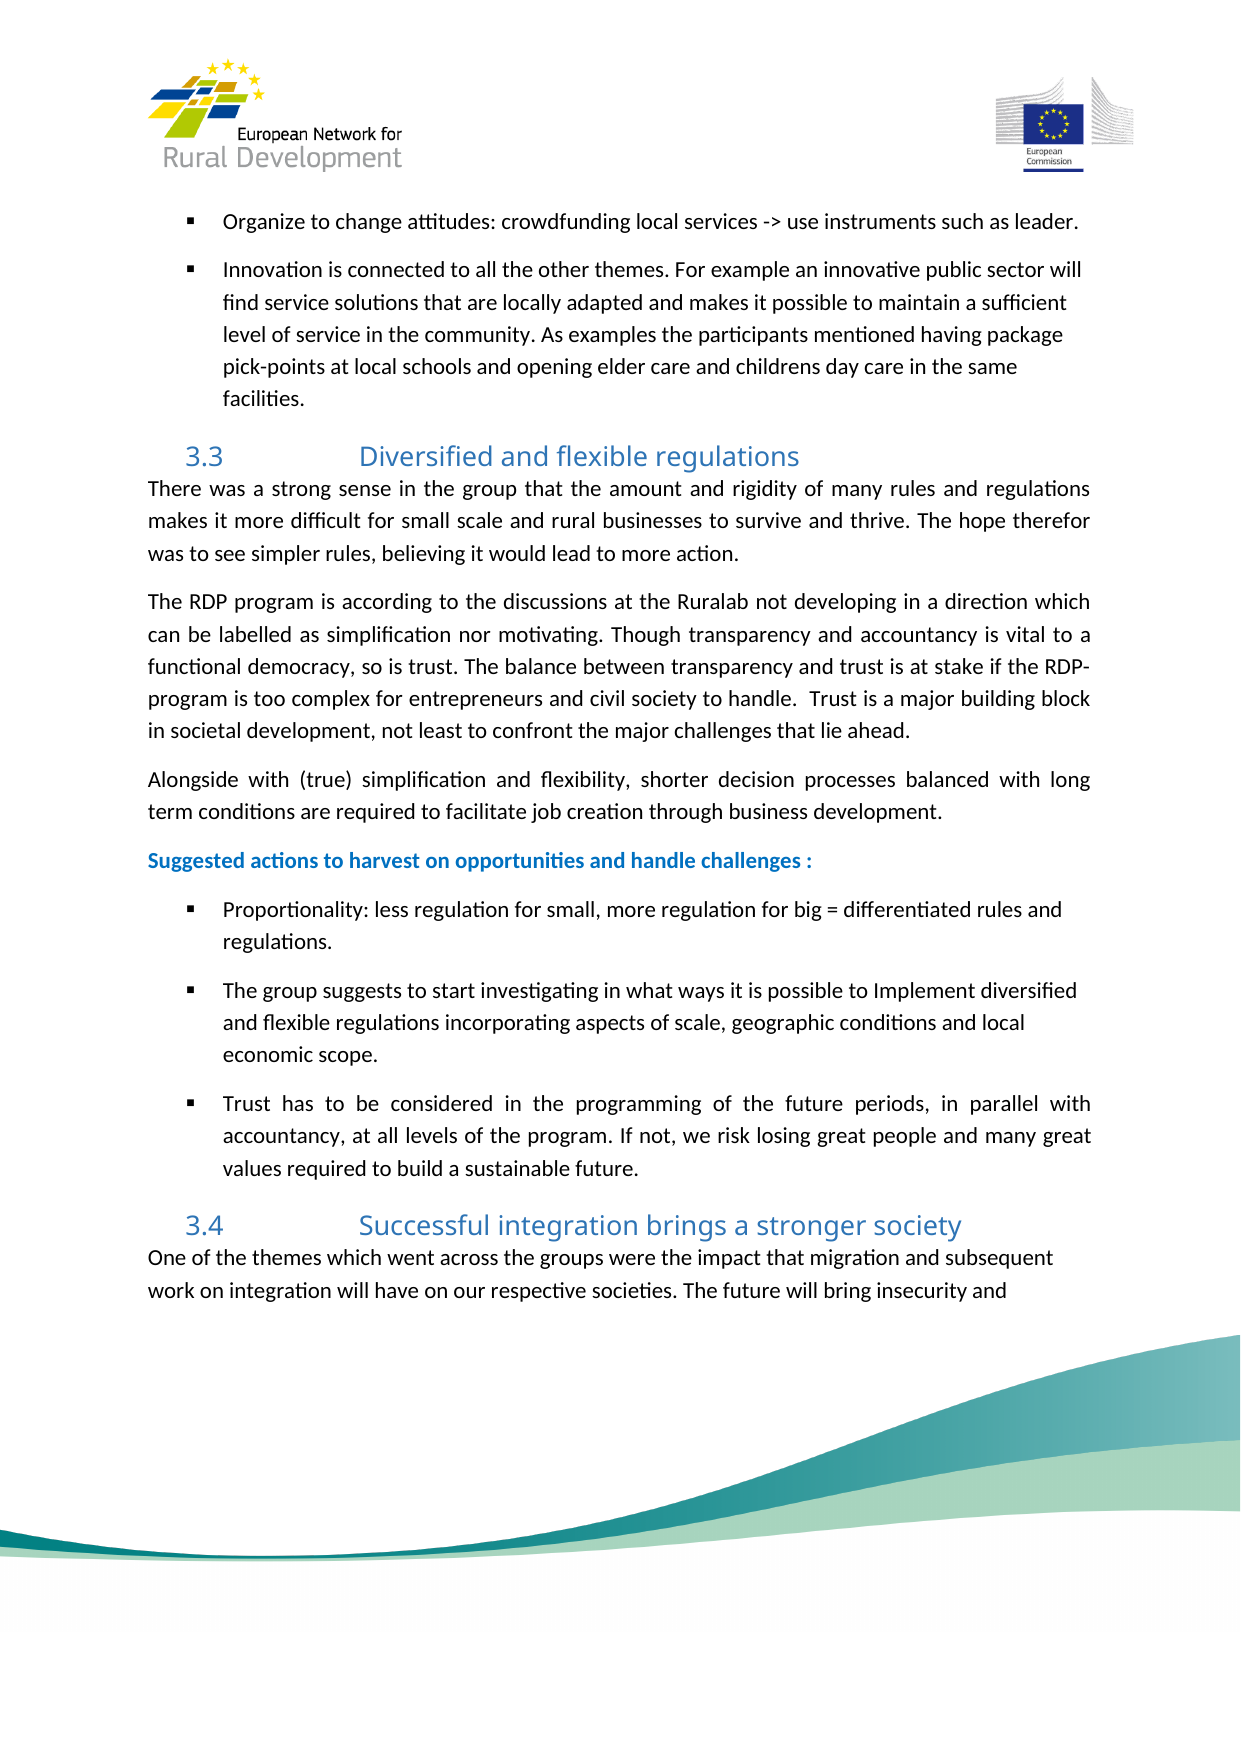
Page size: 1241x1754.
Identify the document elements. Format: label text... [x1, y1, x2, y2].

list Innovation is connected to all the other themes. For example an innovative public sector will find service solutions that are locally adapted and makes it possible to maintain a sufficient level of service in the community. As examples the participants mentioned having package pick-points at local schools and opening elder care and childrens day care in the same facilities. [185, 256, 1093, 412]
list Diversified and flexible regulations [185, 437, 1093, 474]
text Suggested actions to harvest on opportunities and handle challenges : [148, 846, 1093, 874]
text One of the themes which went across the groups were the impact that migration and subsequent work on integration will have on our respective societies. The future will bring insecurity and [148, 1243, 1093, 1304]
text There was a strong sense in the group that the amount and rigidity of many rules and regulations makes it more difficult for small scale and rural businesses to survive and thrive. The hope therefor was to see simpler rules, believing it would lead to more action. [148, 474, 1093, 567]
list Proportionality: less regulation for small, more regulation for big = differentiated rules and regulations. [185, 895, 1093, 955]
text The RDP program is according to the discussions at the Ruralab not developing in a direction which can be labelled as simplification nor motivating. Though transparency and accountancy is vital to a functional democracy, so is trust. The balance between transparency and trust is at stake if the RDP-program is too complex for entrepreneurs and civil society to handle. Trust is a major building block in societal development, not least to confront the major challenges that lie ahead. [148, 587, 1093, 744]
text Alongside with (true) simplification and flexibility, shorter decision processes balanced with long term conditions are required to facilitate job creation through business development. [148, 765, 1093, 825]
list Organize to change attitudes: crowdfunding local services -> use instruments such as leader. [185, 207, 1093, 235]
list Trust has to be considered in the programming of the future periods, in parallel with accountancy, at all levels of the program. If not, we risk losing great people and many great values required to build a sustainable future. [185, 1089, 1093, 1182]
list Successful integration brings a stronger society [185, 1207, 1093, 1243]
list The group suggests to start investigating in what ways it is possible to Implement diversified and flexible regulations incorporating aspects of scale, geographic conditions and local economic scope. [185, 976, 1093, 1068]
